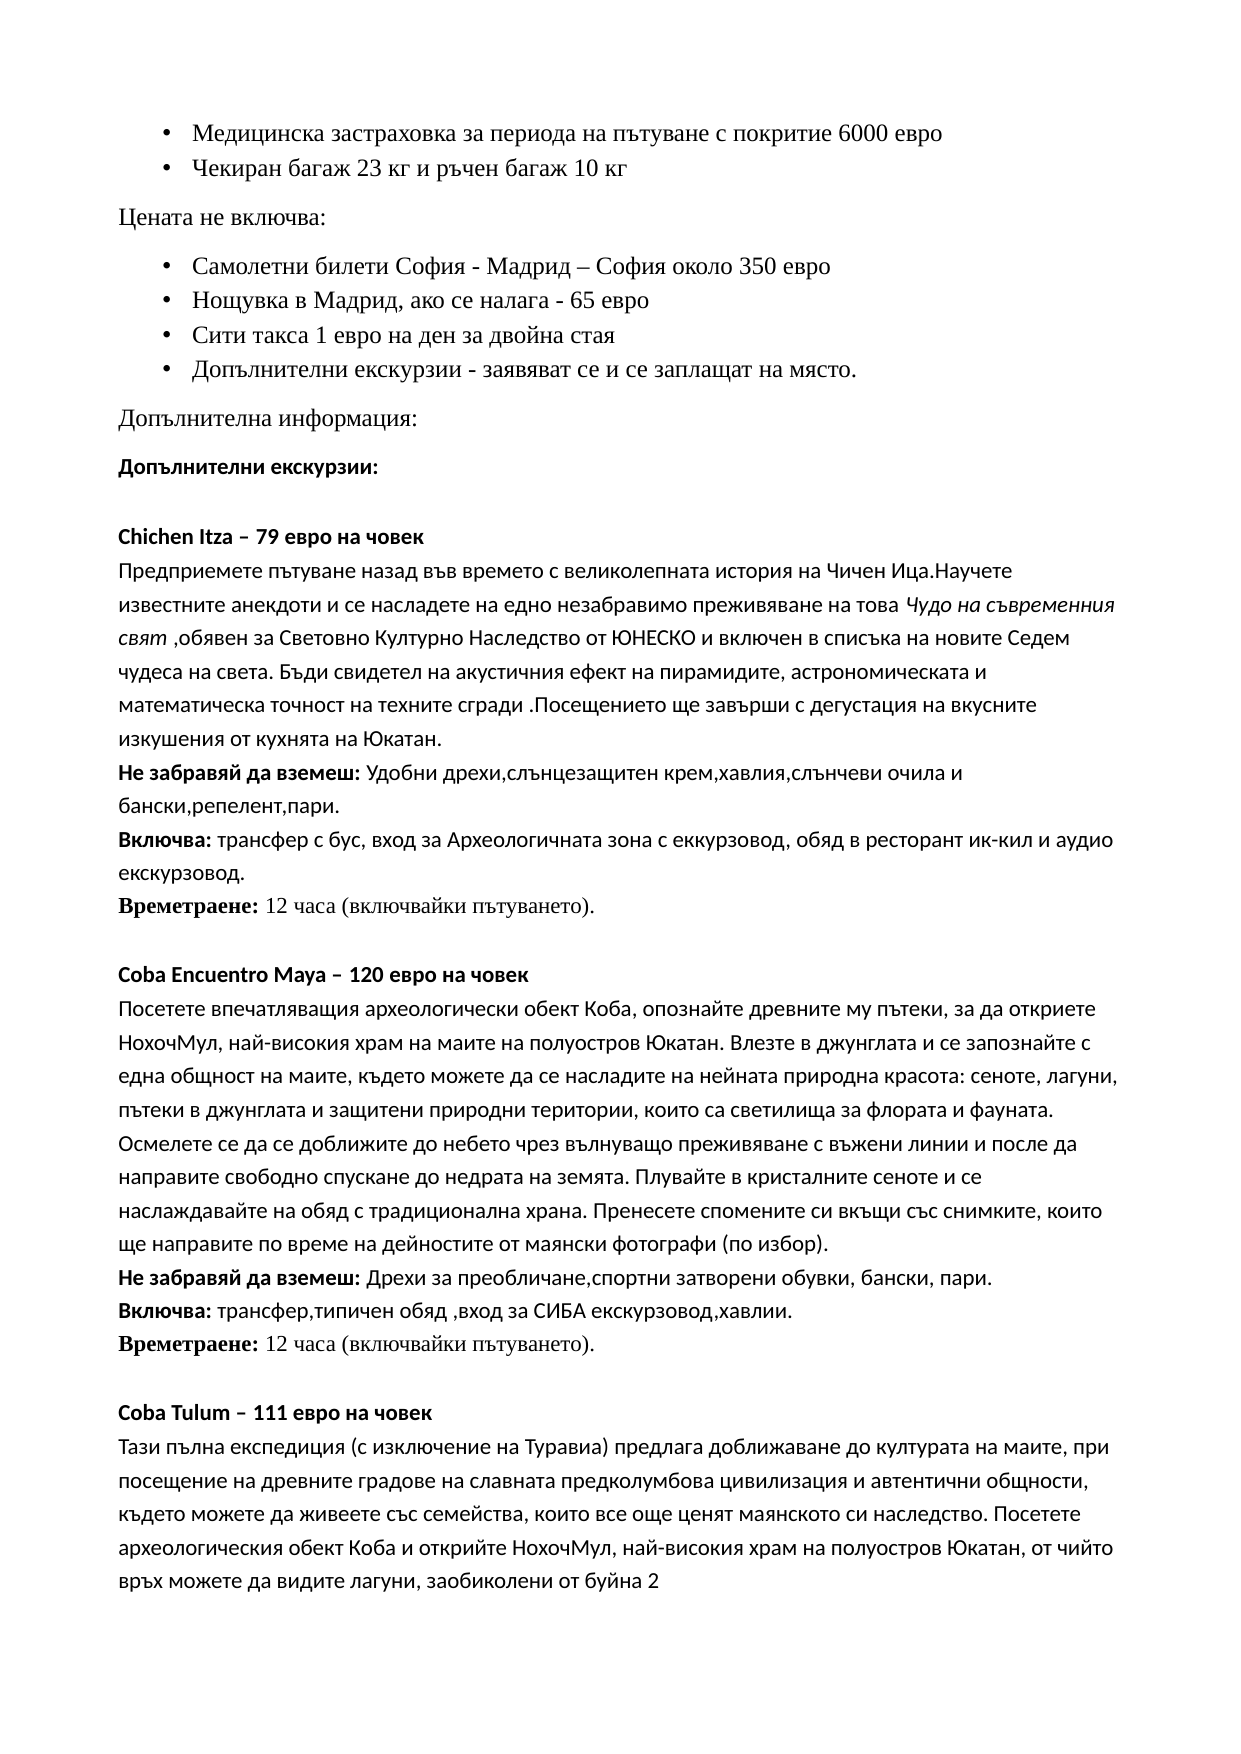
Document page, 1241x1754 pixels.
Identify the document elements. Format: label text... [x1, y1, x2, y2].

text Времетраене: 12 часа (включвайки пътуването). [118, 892, 1122, 918]
text Допълнителни екскурзии: Chichen Itza – 79 евро на човек [118, 452, 1122, 550]
text Цената не включва: [118, 202, 1122, 230]
list Медицинска застраховка за периода на пътуване с покритие 6000 евро [162, 118, 1122, 147]
text Тази пълна експедиция (с изключение на Туравиа) предлага доближаване до културата на маите, при посещение на древните градове на славната предколумбова цивилизация и автентични общности, където можете да живеете със семейства, които все още ценят маянското си наследство. Посетете археологическия обект Коба и открийте НохочМул, най-високия храм на полуостров Юкатан, от чийто връх можете да видите лагуни, заобиколени от буйна 2 [118, 1432, 1122, 1595]
list Нощувка в Мадрид, ако се налага - 65 евро [162, 285, 1122, 314]
text Допълнителна информация: [118, 403, 1122, 432]
list Чекиран багаж 23 кг и ръчен багаж 10 кг [162, 153, 1122, 181]
list Сити такса 1 евро на ден за двойна стая [162, 320, 1122, 348]
text Времетраене: 12 часа (включвайки пътуването). [118, 1330, 1122, 1356]
text Посетете впечатляващия археологически обект Коба, опознайте древните му пътеки, за да откриете НохочМул, най-високия храм на маите на полуостров Юкатан. Влезте в джунглата и се запознайте с една общност на маите, където можете да се насладите на нейната природна красота: сеноте, лагуни, пътеки в джунглата и защитени природни територии, които са светилища за флората и фауната. Осмелете се да се доближите до небето чрез вълнуващо преживяване с въжени линии и после да направите свободно спускане до недрата на земята. Плувайте в кристалните сеноте и се наслаждавайте на обяд с традиционална храна. Пренесете спомените си вкъщи със снимките, които ще направите по време на дейностите от маянски фотографи (по избор). [118, 994, 1122, 1257]
text Включва: трансфер с бус, вход за Археологичната зона с еккурзовод, обяд в ресторант ик-кил и аудио екскурзовод. [118, 825, 1122, 886]
text Coba Tulum – 111 евро на човек [118, 1396, 1122, 1426]
text Coba Encuentro Maya – 120 евро на човек [118, 958, 1122, 988]
text Не забравяй да вземеш: Удобни дрехи,слънцезащитен крем,хавлия,слънчеви очила и бански,репелент,пари. [118, 758, 1122, 819]
list Самолетни билети София - Мадрид – София около 350 евро [162, 251, 1122, 279]
text Включва: трансфер,типичен обяд ,вход за СИБА екскурзовод,хавлии. [118, 1296, 1122, 1324]
text Не забравяй да вземеш: Дрехи за преобличане,спортни затворени обувки, бански, пари. [118, 1263, 1122, 1291]
list Допълнителни екскурзии - заявяват се и се заплащат на място. [162, 354, 1122, 383]
text Предприемете пътуване назад във времето с великолепната история на Чичен Ица.Научете известните анекдоти и се насладете на едно незабравимо преживяване на това Чудо на съвременния свят ,обявен за Световно Културно Наследство от ЮНЕСКО и включен в списъка на новите Седем чудеса на света. Бъди свидетел на акустичния ефект на пирамидите, астрономическата и математическа точност на техните сгради .Посещението ще завърши с дегустация на вкусните изкушения от кухнята на Юкатан. [118, 556, 1122, 752]
